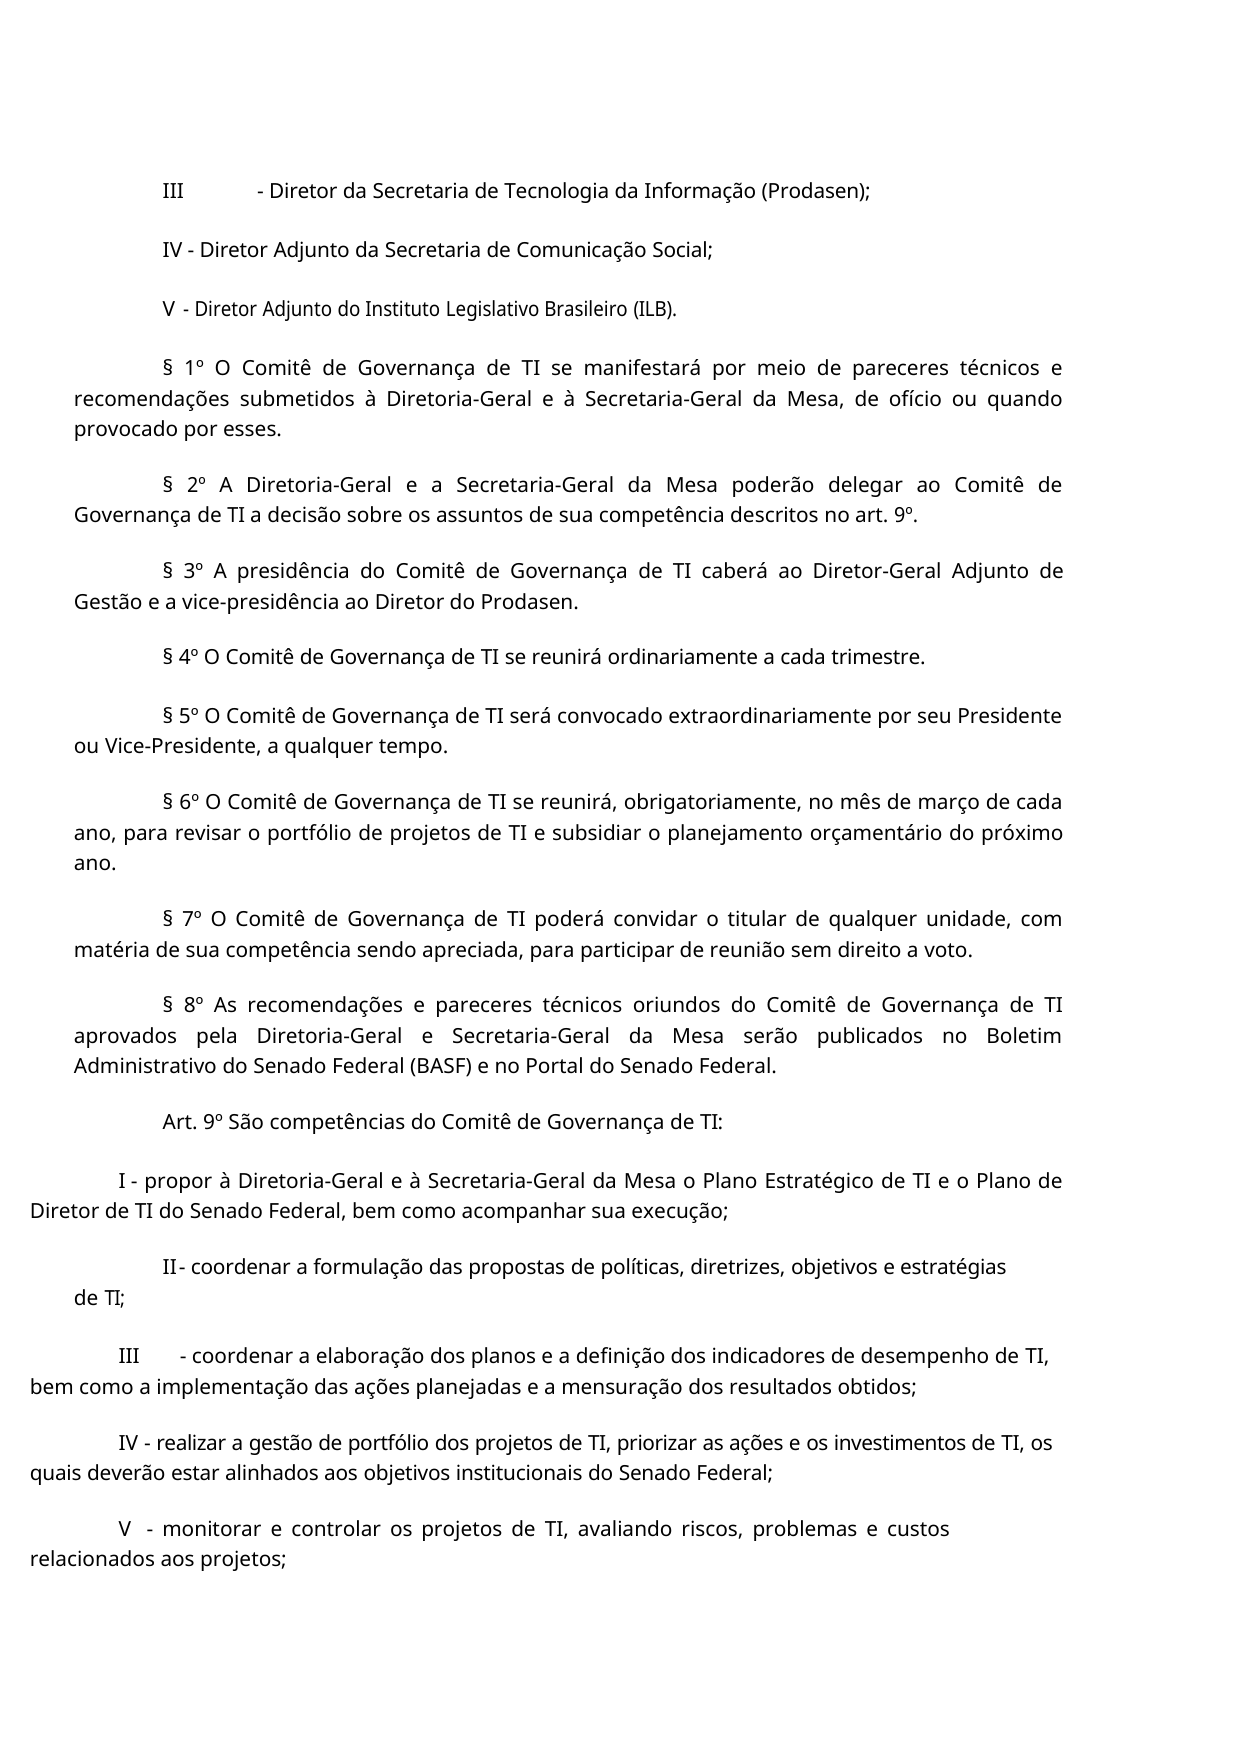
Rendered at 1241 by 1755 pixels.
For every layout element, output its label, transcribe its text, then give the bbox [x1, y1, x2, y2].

text § 6º O Comitê de Governança de TI se reunirá, obrigatoriamente, no mês de março de cada ano, para revisar o portfólio de projetos de TI e subsidiar o planejamento orçamentário do próximo ano. [74, 787, 1064, 877]
text § 4º O Comitê de Governança de TI se reunirá ordinariamente a cada trimestre. [162, 642, 1226, 671]
list - coordenar a formulação das propostas de políticas, diretrizes, objetivos e estratégias [162, 1252, 1226, 1280]
list - monitorar e controlar os projetos de TI, avaliando riscos, problemas e custos relacionados aos projetos; [29, 1514, 1062, 1573]
text § 5º O Comitê de Governança de TI será convocado extraordinariamente por seu Presidente ou Vice-Presidente, a qualquer tempo. [74, 701, 1063, 760]
list - propor à Diretoria-Geral e à Secretaria-Geral da Mesa o Plano Estratégico de TI e o Plano de Diretor de TI do Senado Federal, bem como acompanhar sua execução; [29, 1166, 1063, 1225]
text Art. 9º São competências do Comitê de Governança de TI: [162, 1107, 1226, 1136]
text de TI; [74, 1283, 1226, 1311]
text § 2º A Diretoria-Geral e a Secretaria-Geral da Mesa poderão delegar ao Comitê de Governança de TI a decisão sobre os assuntos de sua competência descritos no art. 9º. [74, 470, 1064, 529]
list - Diretor da Secretaria de Tecnologia da Informação (Prodasen); [162, 176, 1226, 205]
list - Diretor Adjunto do Instituto Legislativo Brasileiro (ILB). [162, 294, 1226, 323]
text § 8º As recomendações e pareceres técnicos oriundos do Comitê de Governança de TI aprovados pela Diretoria-Geral e Secretaria-Geral da Mesa serão publicados no Boletim Administrativo do Senado Federal (BASF) e no Portal do Senado Federal. [74, 990, 1063, 1080]
list - Diretor Adjunto da Secretaria de Comunicação Social; [162, 235, 1226, 263]
list - coordenar a elaboração dos planos e a definição dos indicadores de desempenho de TI, bem como a implementação das ações planejadas e a mensuração dos resultados obtidos; [29, 1341, 1063, 1400]
text § 3º A presidência do Comitê de Governança de TI caberá ao Diretor-Geral Adjunto de Gestão e a vice-presidência ao Diretor do Prodasen. [74, 556, 1064, 615]
text § 1º O Comitê de Governança de TI se manifestará por meio de pareceres técnicos e recomendações submetidos à Diretoria-Geral e à Secretaria-Geral da Mesa, de ofício ou quando provocado por esses. [74, 353, 1063, 443]
text § 7º O Comitê de Governança de TI poderá convidar o titular de qualquer unidade, com matéria de sua competência sendo apreciada, para participar de reunião sem direito a voto. [74, 904, 1063, 963]
list - realizar a gestão de portfólio dos projetos de TI, priorizar as ações e os investimentos de TI, os quais deverão estar alinhados aos objetivos institucionais do Senado Federal; [29, 1428, 1064, 1487]
